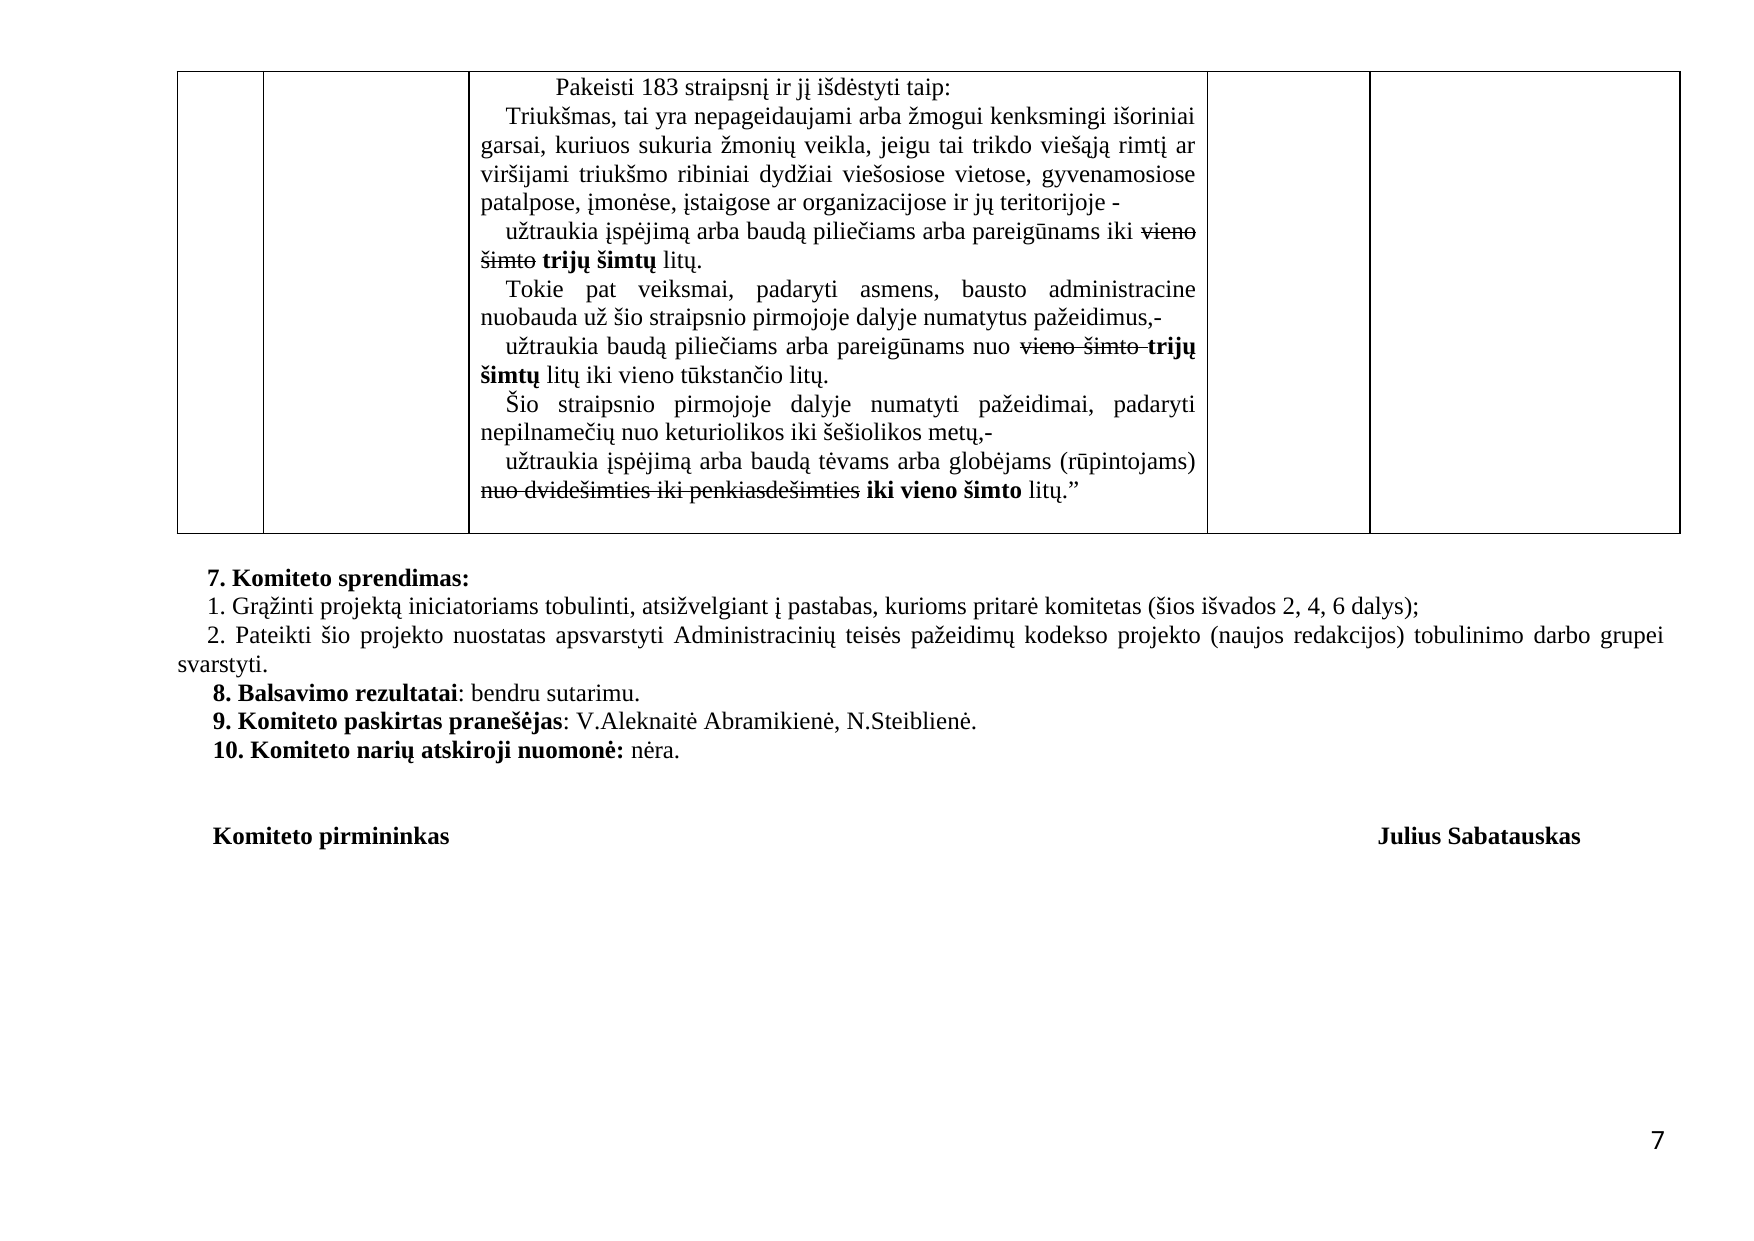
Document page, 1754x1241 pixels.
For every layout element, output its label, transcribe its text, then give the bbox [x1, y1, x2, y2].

text Komiteto pirmininkas Julius Sabatauskas [177, 821, 1665, 850]
table_cell [1371, 72, 1679, 532]
text 2. Pateikti šio projekto nuostatas apsvarstyti Administracinių teisės pažeidimų kodekso projekto (naujos redakcijos) tobulinimo darbo grupei svarstyti. [177, 620, 1665, 678]
text 10. Komiteto narių atskiroji nuomonė: nėra. [177, 735, 1665, 764]
text 1. Grąžinti projektą iniciatoriams tobulinti, atsižvelgiant į pastabas, kurioms pritarė komitetas (šios išvados 2, 4, 6 dalys); [177, 591, 1665, 620]
table_cell [1208, 72, 1369, 532]
text 8. Balsavimo rezultatai: bendru sutarimu. [177, 678, 1665, 706]
table_cell Pakeisti 183 straipsnį ir jį išdėstyti taip: Triukšmas, tai yra nepageidaujami arba žmogui kenksmingi išoriniai garsai, kuriuos sukuria žmonių veikla, jeigu tai trikdo viešąją rimtį ar viršijami triukšmo ribiniai dydžiai viešosiose vietose, gyvenamosiose patalpose, įmonėse, įstaigose ar organizacijose ir jų teritorijoje - užtraukia įspėjimą arba baudą piliečiams arba pareigūnams iki vieno šimto trijų šimtų litų. Tokie pat veiksmai, padaryti asmens, bausto administracine nuobauda už šio straipsnio pirmojoje dalyje numatytus pažeidimus,- užtraukia baudą piliečiams arba pareigūnams nuo vieno šimto trijų šimtų litų iki vieno tūkstančio litų. Šio straipsnio pirmojoje dalyje numatyti pažeidimai, padaryti nepilnamečių nuo keturiolikos iki šešiolikos metų,- užtraukia įspėjimą arba baudą tėvams arba globėjams (rūpintojams) nuo dvidešimties iki penkiasdešimties iki vieno šimto litų.” [470, 72, 1207, 532]
table_cell [264, 72, 468, 532]
table_cell [178, 72, 263, 532]
text 9. Komiteto paskirtas pranešėjas: V.Aleknaitė Abramikienė, N.Steiblienė. [177, 706, 1665, 735]
text 7. Komiteto sprendimas: [177, 563, 1665, 591]
